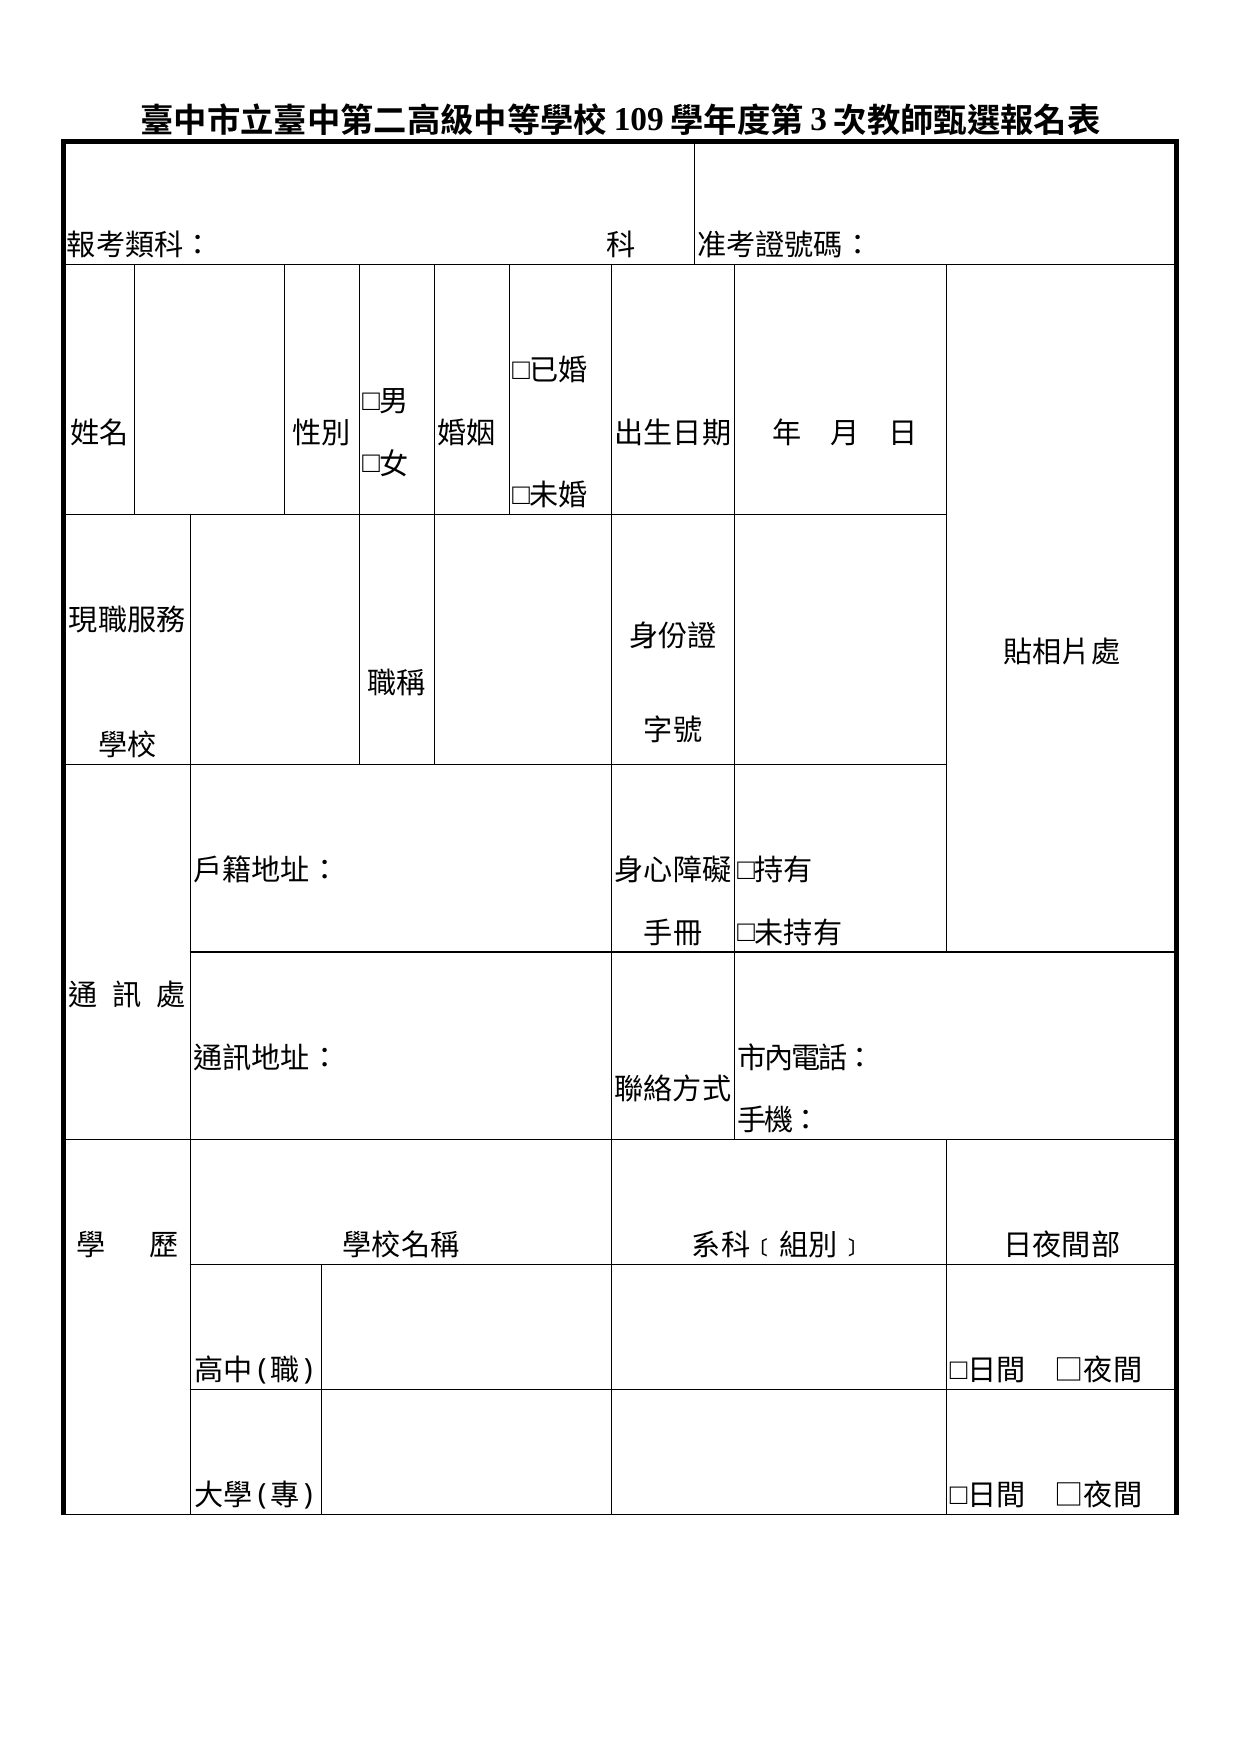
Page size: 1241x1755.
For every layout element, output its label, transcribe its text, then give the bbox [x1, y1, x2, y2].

table_cell 姓名 [66, 265, 134, 514]
table_cell 通 訊 處 [66, 765, 190, 1139]
table_cell [191, 515, 359, 764]
table_cell 身心障礙手冊 [612, 765, 734, 951]
table_cell □日間 □夜間 [947, 1390, 1174, 1514]
table_cell 身份證 字號 [612, 515, 734, 764]
table_cell 學校名稱 [191, 1140, 611, 1264]
table_cell 職稱 [360, 515, 434, 764]
text 臺中市立臺中第二高級中等學校109學年度第3次教師甄選報名表 [59, 76, 1181, 139]
table_cell [135, 265, 284, 514]
table_cell □男 □女 [360, 265, 434, 514]
table_cell 出生日期 [612, 265, 734, 514]
table_cell 年 月 日 [735, 265, 946, 514]
table_header 報考類科： 科 [66, 144, 694, 264]
table_cell [735, 515, 946, 764]
table_cell 學 歷 [66, 1140, 190, 1514]
table_cell 高中(職) [191, 1265, 321, 1389]
table_cell 貼相片處 [947, 265, 1174, 951]
table_cell □持有 □未持有 [735, 765, 946, 951]
table_cell 大學(專) [191, 1390, 321, 1514]
table_cell [612, 1390, 946, 1514]
table_cell [322, 1265, 611, 1389]
table_cell 戶籍地址： [191, 765, 611, 951]
table_cell [612, 1265, 946, 1389]
table_cell □日間 □夜間 [947, 1265, 1174, 1389]
table_cell [322, 1390, 611, 1514]
table_header 准考證號碼： [695, 144, 1174, 264]
table_cell □已婚 □未婚 [510, 265, 611, 514]
table_cell 聯絡方式 [612, 953, 734, 1139]
table_cell 日夜間部 [947, 1140, 1174, 1264]
table_cell 通訊地址： [191, 953, 611, 1139]
table_cell 現職服務 學校 [66, 515, 190, 764]
table_cell 婚姻 [435, 265, 509, 514]
table_cell 性別 [285, 265, 359, 514]
table_cell 系科﹝組別﹞ [612, 1140, 946, 1264]
table_cell [435, 515, 611, 764]
table_cell 市內電話： 手機： [735, 953, 1174, 1139]
